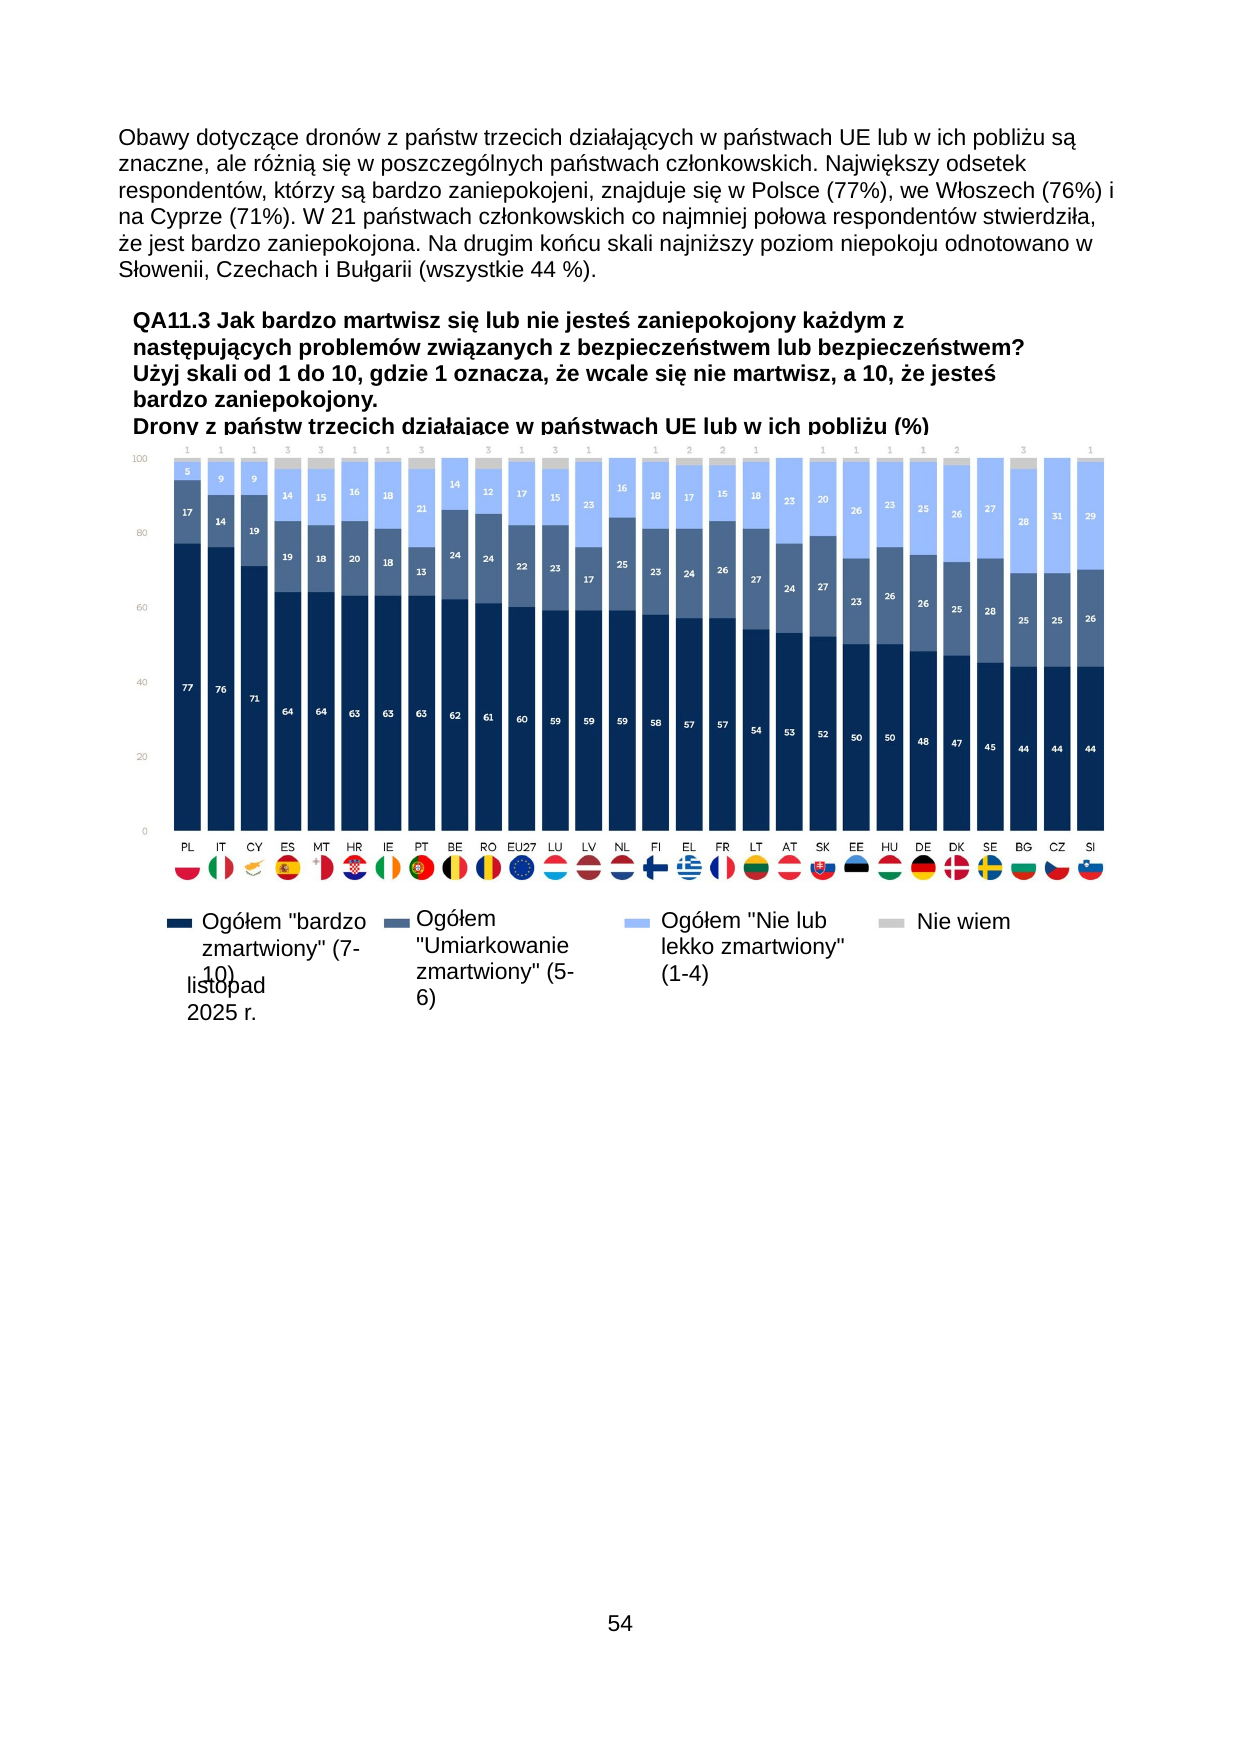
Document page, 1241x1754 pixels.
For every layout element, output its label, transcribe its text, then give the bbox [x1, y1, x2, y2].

picture [681, 917, 687, 927]
text Obawy dotyczące dronów z państw trzecich działających w państwach UE lub w ich pobliżu są znaczne, ale różnią się w poszczególnych państwach członkowskich. Największy odsetek respondentów, którzy są bardzo zaniepokojeni, znajduje się w Polsce (77%), we Włoszech (76%) i na Cyprze (71%). W 21 państwach członkowskich co najmniej połowa respondentów stwierdziła, że jest bardzo zaniepokojona. Na drugim końcu skali najniższy poziom niepokoju odnotowano w Słowenii, Czechach i Bułgarii (wszystkie 44 %). [118, 124, 1122, 282]
picture [222, 918, 228, 928]
picture [419, 912, 431, 924]
picture [125, 435, 1110, 882]
picture [159, 910, 909, 931]
picture [436, 915, 442, 925]
